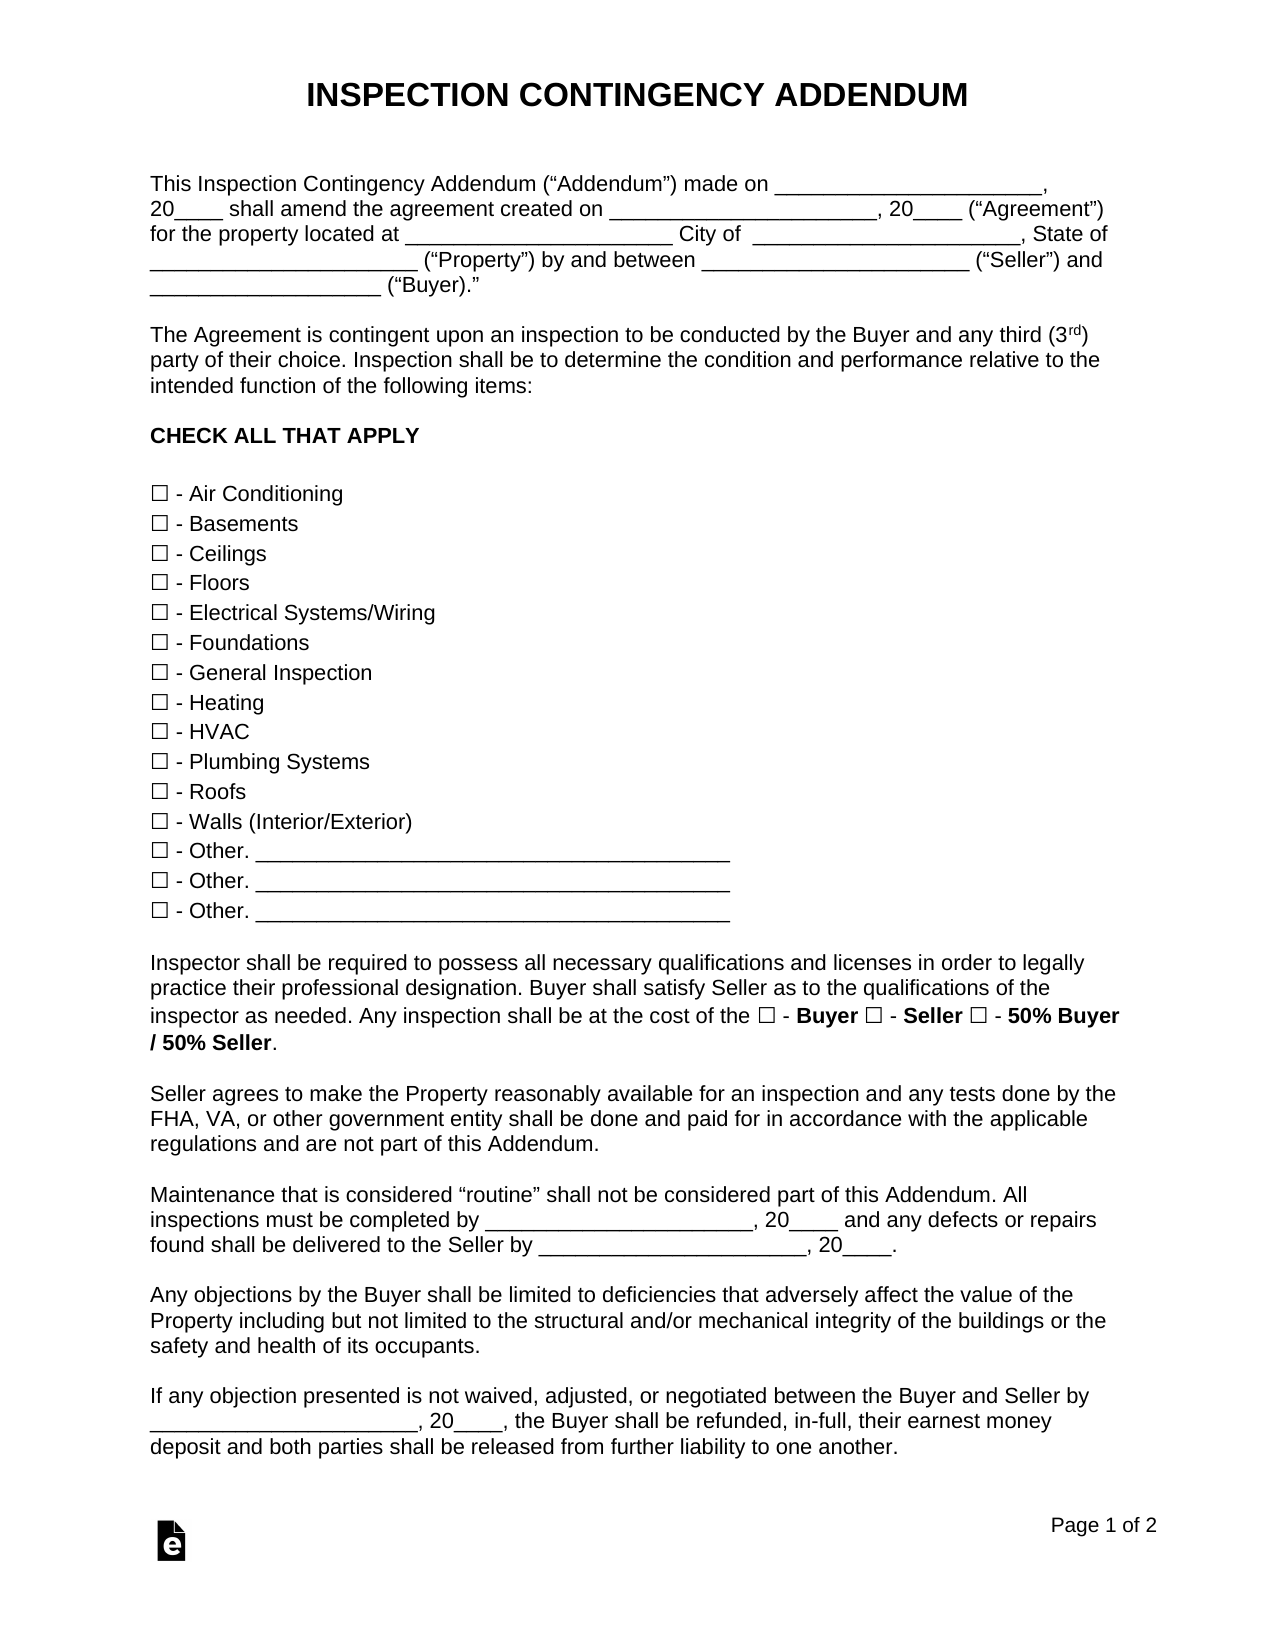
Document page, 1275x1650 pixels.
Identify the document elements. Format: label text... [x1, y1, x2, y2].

subtitle ☐ - Other. _______________________________________ [150, 865, 1125, 895]
text ☐ - Basements [150, 508, 1125, 538]
text ☐ - Heating [150, 687, 1125, 716]
subtitle CHECK ALL THAT APPLY [150, 423, 1125, 448]
text ☐ - Floors [150, 567, 1125, 597]
text ☐ - Other. _______________________________________ [150, 836, 1125, 865]
text ☐ - Roofs [150, 776, 1125, 806]
subtitle INSPECTION CONTINGENCY ADDENDUM [150, 75, 1125, 113]
text ☐ - Plumbing Systems [150, 746, 1125, 776]
text ☐ - HVAC [150, 716, 1125, 746]
text ☐ - Foundations [150, 627, 1125, 657]
text ☐ - Electrical Systems/Wiring [150, 597, 1125, 627]
text ☐ - Walls (Interior/Exterior) [150, 806, 1125, 836]
text ☐ - Air Conditioning [150, 478, 1125, 508]
text ☐ - General Inspection [150, 657, 1125, 687]
text The Agreement is contingent upon an inspection to be conducted by the Buyer and any third (3rd) party of their choice. Inspection shall be to determine the condition and performance relative to the intended function of the following items: [150, 322, 1125, 398]
text Seller agrees to make the Property reasonably available for an inspection and any tests done by the FHA, VA, or other government entity shall be done and paid for in accordance with the applicable regulations and are not part of this Addendum. [150, 1081, 1125, 1156]
text Any objections by the Buyer shall be limited to deficiencies that adversely affect the value of the Property including but not limited to the structural and/or mechanical integrity of the buildings or the safety and health of its occupants. [150, 1282, 1125, 1358]
text This Inspection Contingency Addendum (“Addendum”) made on ______________________, 20____ shall amend the agreement created on ______________________, 20____ (“Agreement”) for the property located at ______________________ City of ______________________, State of ______________________ (“Property”) by and between ______________________ (“Seller”) and ___________________ (“Buyer).” [150, 171, 1125, 297]
text Maintenance that is considered “routine” shall not be considered part of this Addendum. All inspections must be completed by ______________________, 20____ and any defects or repairs found shall be delivered to the Seller by ______________________, 20____. [150, 1182, 1125, 1257]
text If any objection presented is not waived, adjusted, or negotiated between the Buyer and Seller by ______________________, 20____, the Buyer shall be refunded, in-full, their earnest money deposit and both parties shall be released from further liability to one another. [150, 1383, 1125, 1459]
text ☐ - Ceilings [150, 538, 1125, 567]
text ☐ - Other. _______________________________________ [150, 895, 1125, 925]
text Inspector shall be required to possess all necessary qualifications and licenses in order to legally practice their professional designation. Buyer shall satisfy Seller as to the qualifications of the inspector as needed. Any inspection shall be at the cost of the ☐ - Buyer ☐ - Seller ☐ - 50% Buyer / 50% Seller. [150, 950, 1125, 1056]
